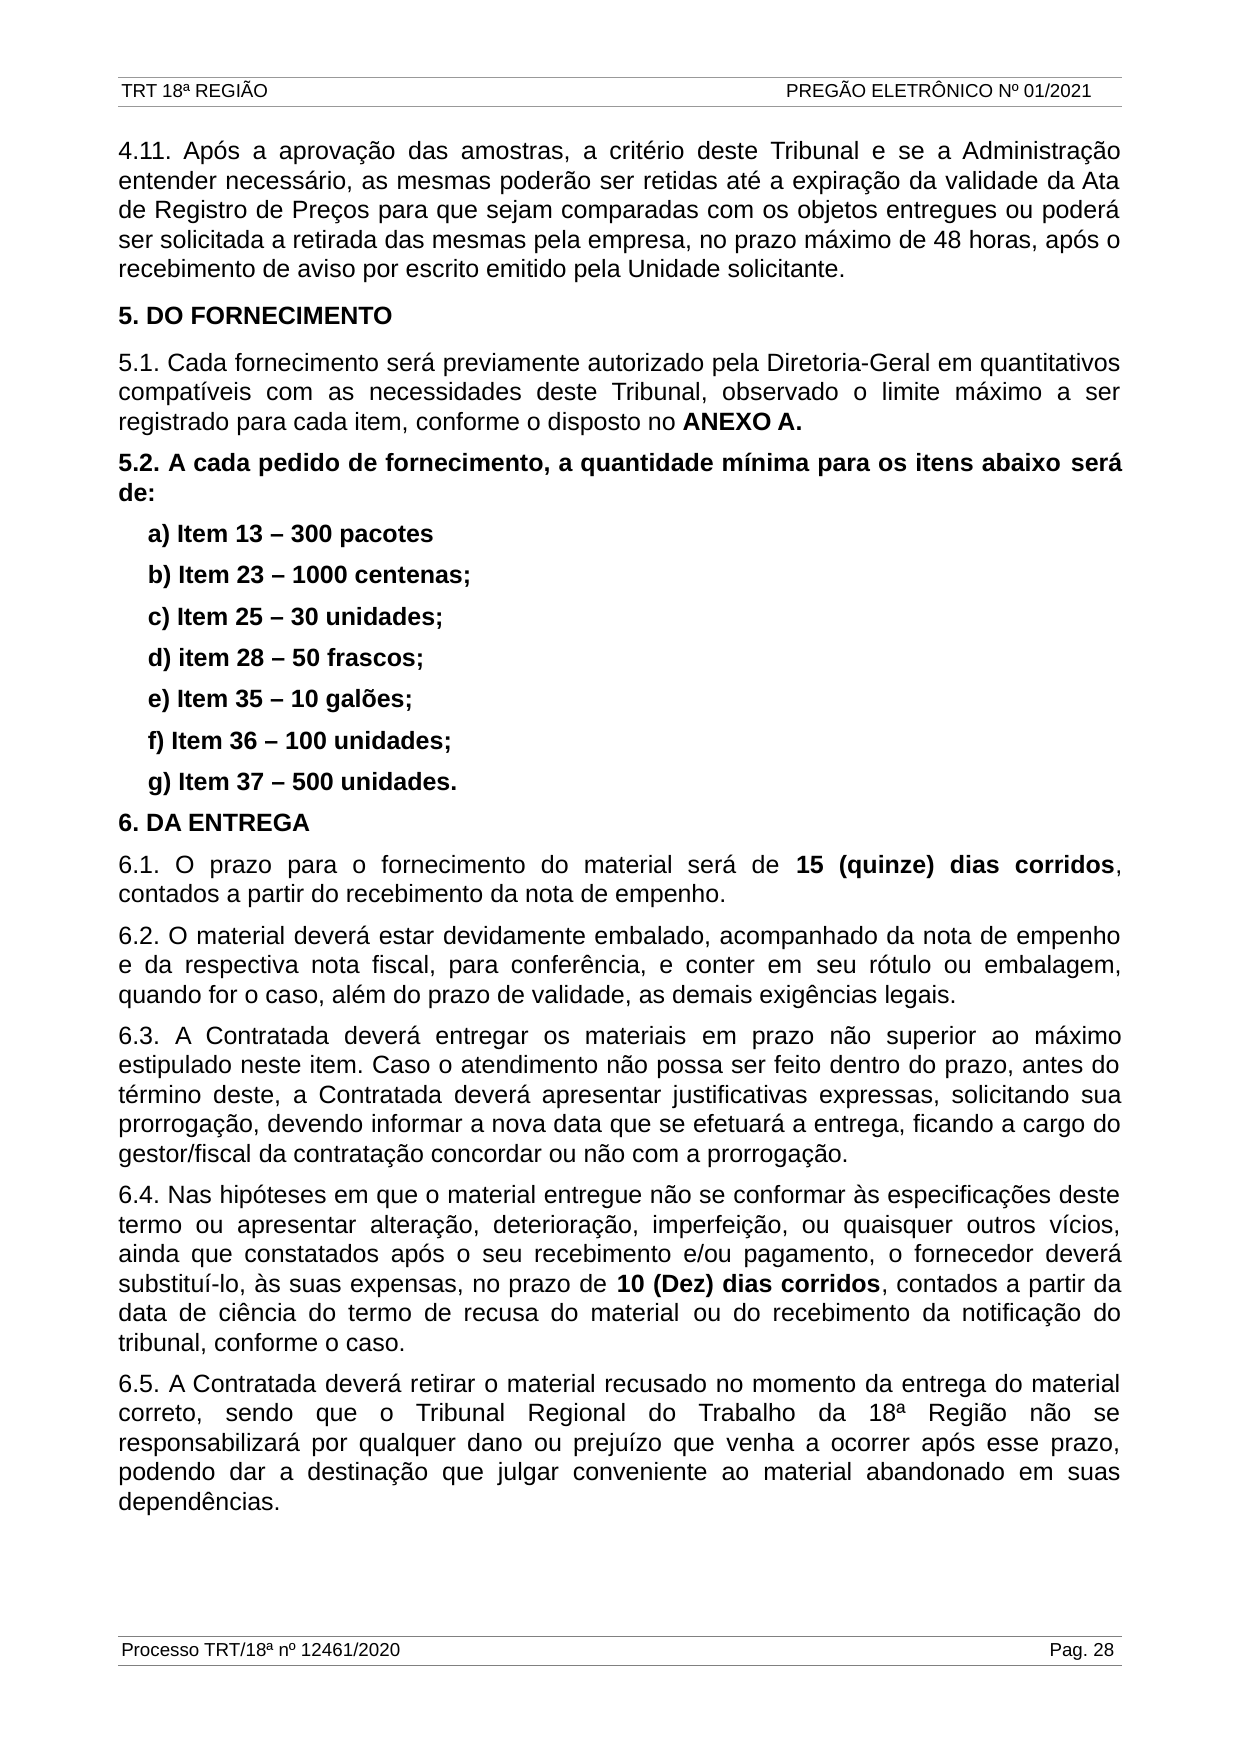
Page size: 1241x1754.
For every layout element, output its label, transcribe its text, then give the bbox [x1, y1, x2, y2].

text 5. DO FORNECIMENTO [118, 301, 1122, 329]
text a) Item 13 – 300 pacotes [148, 518, 1122, 548]
text 4.11. Após a aprovação das amostras, a critério deste Tribunal e se a Administração entender necessário, as mesmas poderão ser retidas até a expiração da validade da Ata de Registro de Preços para que sejam comparadas com os objetos entregues ou poderá ser solicitada a retirada das mesmas pela empresa, no prazo máximo de 48 horas, após o recebimento de aviso por escrito emitido pela Unidade solicitante. [118, 136, 1122, 283]
text b) Item 23 – 1000 centenas; [148, 559, 1122, 589]
text 6. DA ENTREGA [118, 808, 1122, 837]
text e) Item 35 – 10 galões; [148, 684, 1122, 713]
text d) item 28 – 50 frascos; [148, 642, 1122, 672]
text 5.2. A cada pedido de fornecimento, a quantidade mínima para os itens abaixo será de: [118, 447, 1122, 506]
text 6.1. O prazo para o fornecimento do material será de 15 (quinze) dias corridos, contados a partir do recebimento da nota de empenho. [118, 849, 1122, 908]
text 6.2. O material deverá estar devidamente embalado, acompanhado da nota de empenho e da respectiva nota fiscal, para conferência, e conter em seu rótulo ou embalagem, quando for o caso, além do prazo de validade, as demais exigências legais. [118, 920, 1122, 1008]
text 5.1. Cada fornecimento será previamente autorizado pela Diretoria-Geral em quantitativos compatíveis com as necessidades deste Tribunal, observado o limite máximo a ser registrado para cada item, conforme o disposto no ANEXO A. [118, 347, 1122, 436]
text 6.3. A Contratada deverá entregar os materiais em prazo não superior ao máximo estipulado neste item. Caso o atendimento não possa ser feito dentro do prazo, antes do término deste, a Contratada deverá apresentar justificativas expressas, solicitando sua prorrogação, devendo informar a nova data que se efetuará a entrega, ficando a cargo do gestor/fiscal da contratação concordar ou não com a prorrogação. [118, 1020, 1122, 1168]
text 6.5. A Contratada deverá retirar o material recusado no momento da entrega do material correto, sendo que o Tribunal Regional do Trabalho da 18ª Região não se responsabilizará por qualquer dano ou prejuízo que venha a ocorrer após esse prazo, podendo dar a destinação que julgar conveniente ao material abandonado em suas dependências. [118, 1368, 1122, 1516]
text 6.4. Nas hipóteses em que o material entregue não se conformar às especificações deste termo ou apresentar alteração, deterioração, imperfeição, ou quaisquer outros vícios, ainda que constatados após o seu recebimento e/ou pagamento, o fornecedor deverá substituí-lo, às suas expensas, no prazo de 10 (Dez) dias corridos, contados a partir da data de ciência do termo de recusa do material ou do recebimento da notificação do tribunal, conforme o caso. [118, 1179, 1122, 1356]
text c) Item 25 – 30 unidades; [148, 601, 1122, 630]
text g) Item 37 – 500 unidades. [148, 766, 1122, 796]
text f) Item 36 – 100 unidades; [148, 725, 1122, 754]
